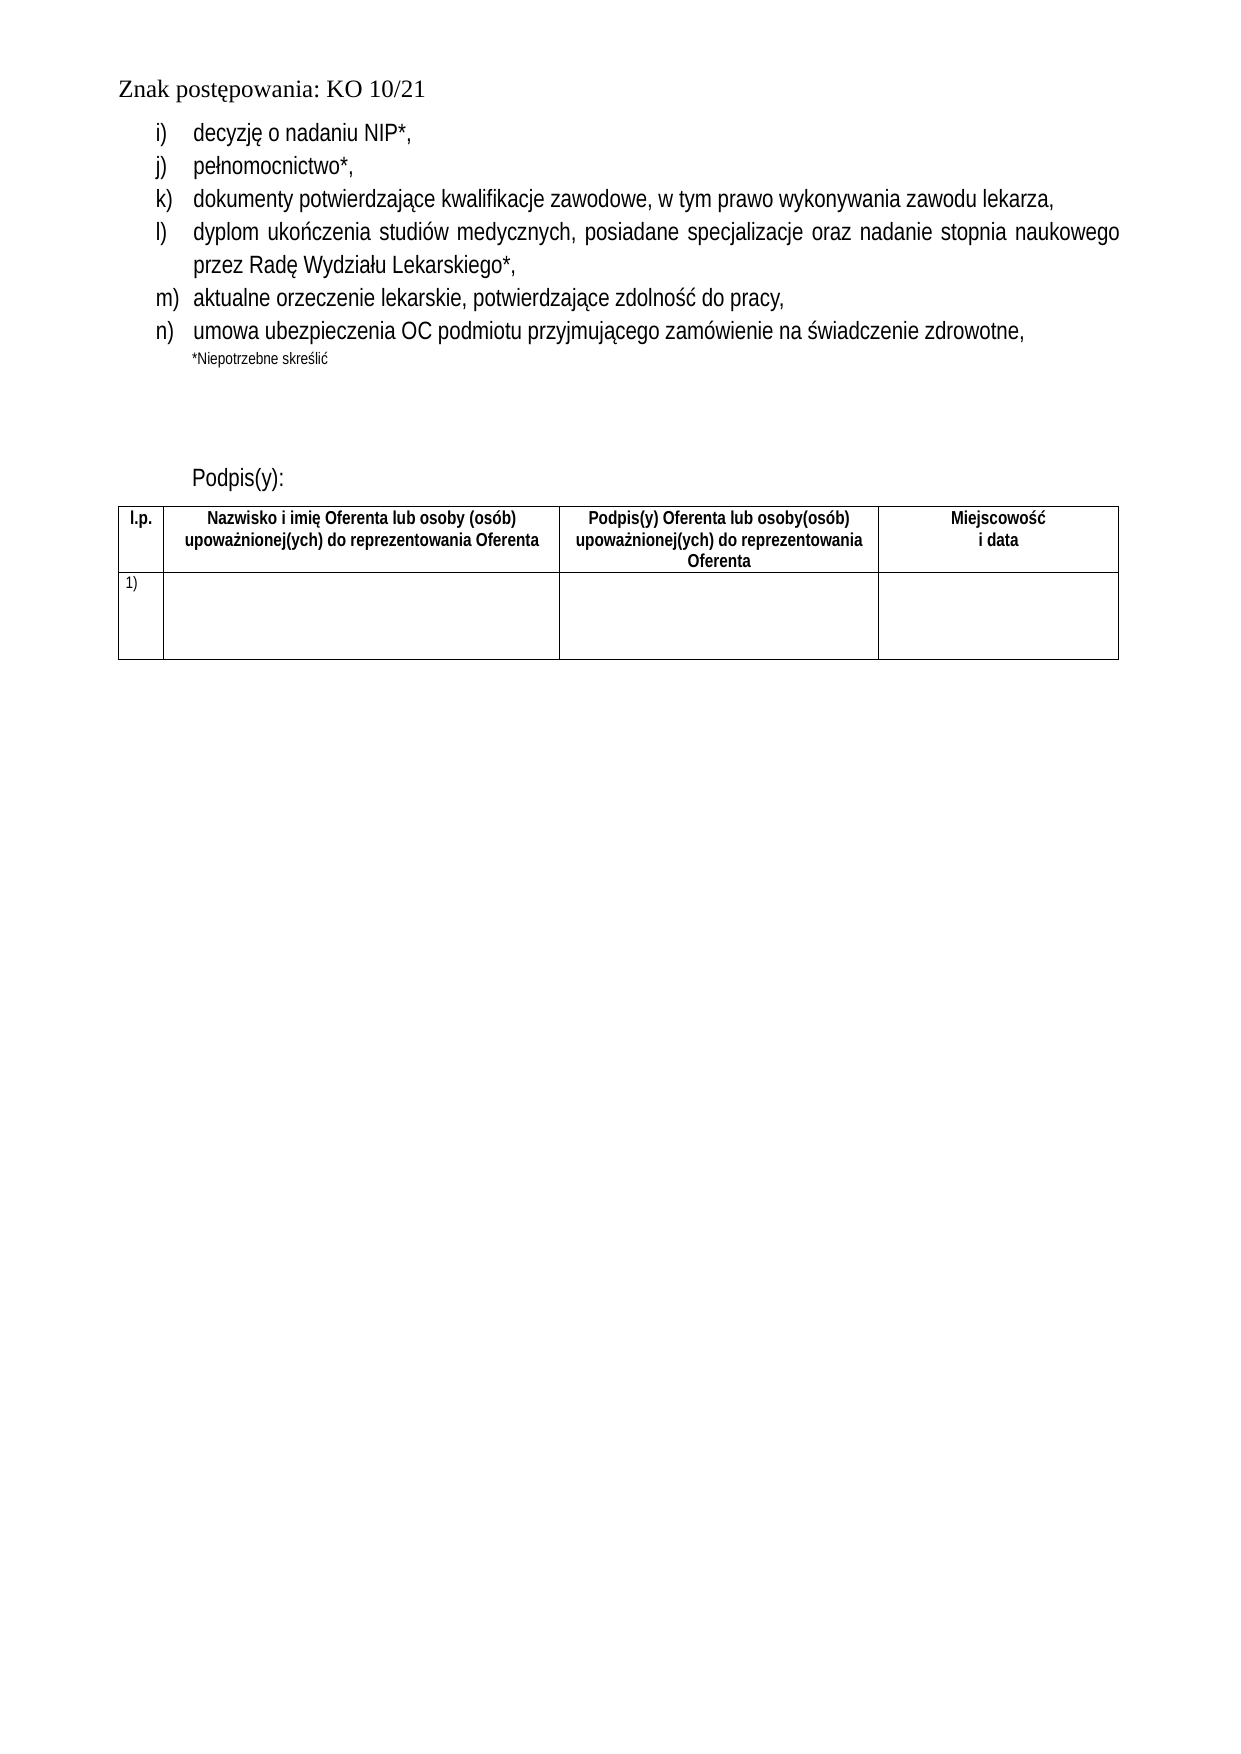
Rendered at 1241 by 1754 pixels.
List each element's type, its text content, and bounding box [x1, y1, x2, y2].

list dokumenty potwierdzające kwalifikacje zawodowe, w tym prawo wykonywania zawodu lekarza, [156, 184, 1122, 213]
table_header Nazwisko i imię Oferenta lub osoby (osób) upoważnionej(ych) do reprezentowania Oferenta [164, 507, 559, 572]
list decyzję o nadaniu NIP*, [156, 118, 1122, 147]
table_cell 1) [119, 573, 163, 659]
list pełnomocnictwo*, [156, 151, 1122, 180]
table_cell [560, 573, 878, 659]
list aktualne orzeczenie lekarskie, potwierdzające zdolność do pracy, [156, 283, 1122, 311]
table_cell [164, 573, 559, 659]
table_cell [879, 573, 1118, 659]
text *Niepotrzebne skreślić [192, 348, 1122, 368]
list dyplom ukończenia studiów medycznych, posiadane specjalizacje oraz nadanie stopnia naukowego przez Radę Wydziału Lekarskiego*, [156, 217, 1122, 278]
list umowa ubezpieczenia OC podmiotu przyjmującego zamówienie na świadczenie zdrowotne, [156, 316, 1122, 344]
text Podpis(y): [192, 463, 1122, 492]
table_header Miejscowość i data [879, 507, 1118, 572]
table_header l.p. [119, 507, 163, 572]
table_header Podpis(y) Oferenta lub osoby(osób) upoważnionej(ych) do reprezentowania Oferenta [560, 507, 878, 572]
